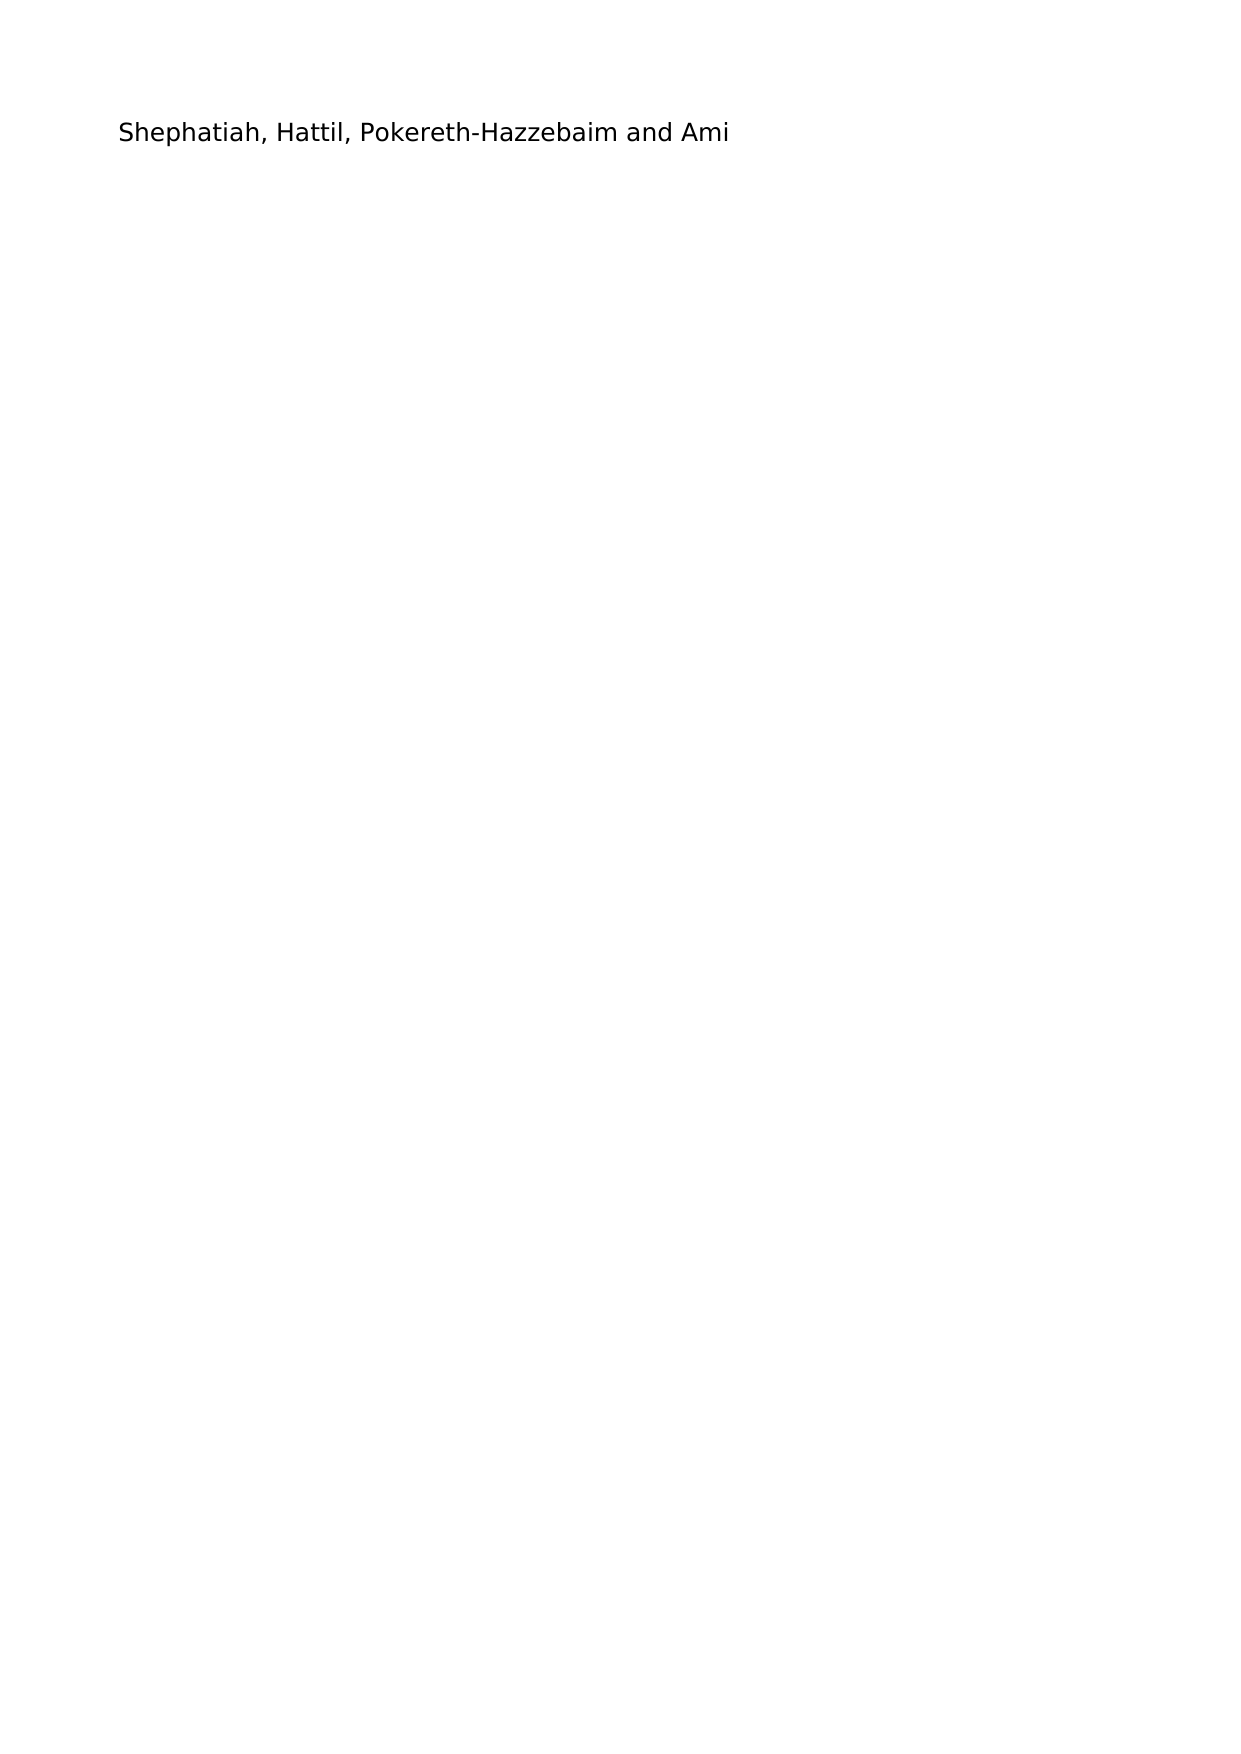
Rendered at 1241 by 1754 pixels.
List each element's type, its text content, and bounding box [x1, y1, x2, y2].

text Shephatiah, Hattil, Pokereth-Hazzebaim and Ami [118, 118, 1122, 147]
